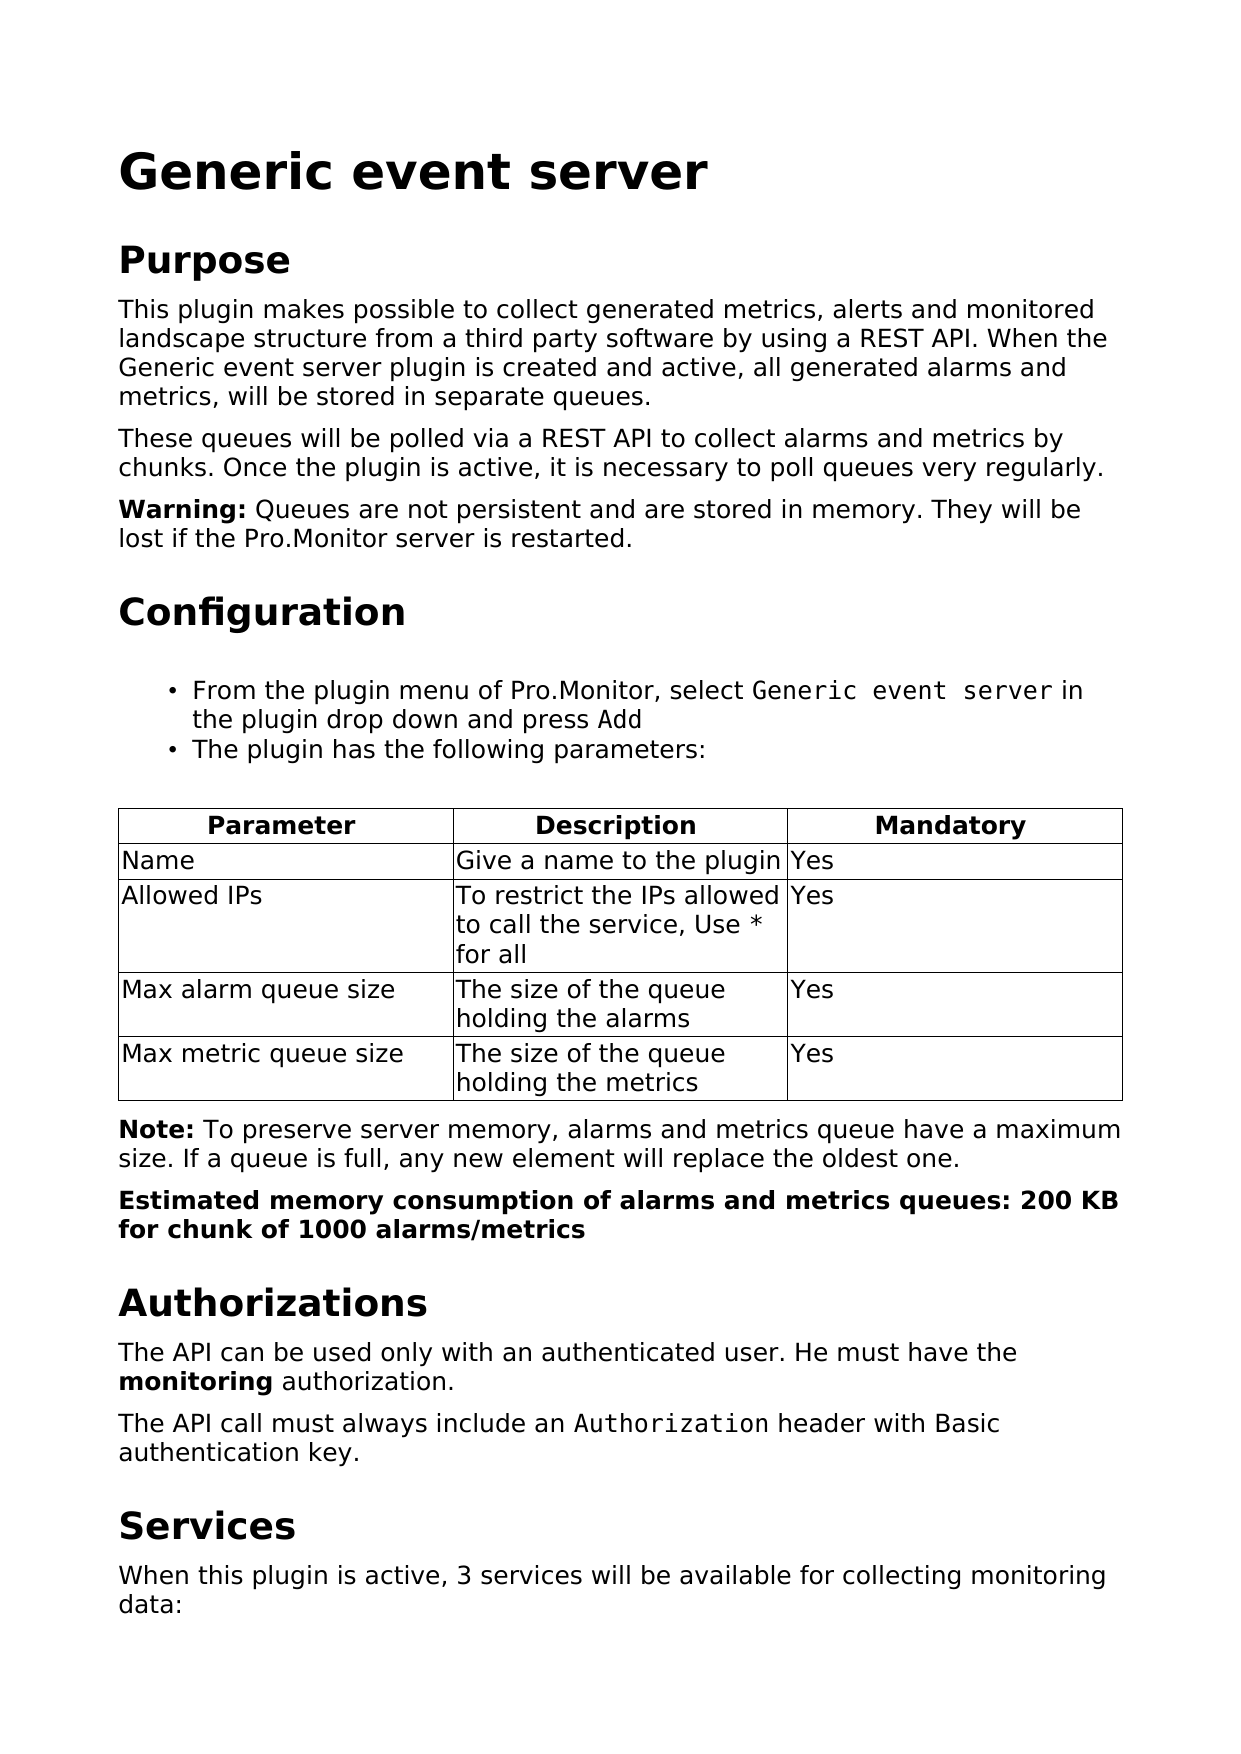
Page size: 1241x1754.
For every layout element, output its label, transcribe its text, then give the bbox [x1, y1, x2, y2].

text Note: To preserve server memory, alarms and metrics queue have a maximum size. If a queue is full, any new element will replace the oldest one. [118, 1115, 1122, 1174]
subtitle Purpose [118, 239, 1122, 282]
text When this plugin is active, 3 services will be available for collecting monitoring data: [118, 1561, 1122, 1619]
text Warning: Queues are not persistent and are stored in memory. They will be lost if the Pro.Monitor server is restarted. [118, 495, 1122, 553]
subtitle Services [118, 1505, 1122, 1548]
table_cell Max metric queue size [119, 1037, 453, 1100]
table_header Description [454, 809, 787, 843]
table_cell Name [119, 844, 453, 878]
list The plugin has the following parameters: [177, 735, 1122, 764]
subtitle Authorizations [118, 1282, 1122, 1326]
table_cell The size of the queue holding the metrics [454, 1037, 787, 1100]
table_cell Yes [788, 1037, 1122, 1100]
table_header Parameter [119, 809, 453, 843]
text The API call must always include an Authorization header with Basic authentication key. [118, 1409, 1122, 1467]
table_cell Max alarm queue size [119, 973, 453, 1036]
table_header Mandatory [788, 809, 1122, 843]
subtitle Configuration [118, 591, 1122, 634]
list From the plugin menu of Pro.Monitor, select Generic event server in the plugin drop down and press Add [177, 676, 1122, 735]
table_cell Allowed IPs [119, 880, 453, 972]
subtitle Generic event server [118, 143, 1122, 201]
table_cell The size of the queue holding the alarms [454, 973, 787, 1036]
table_cell To restrict the IPs allowed to call the service, Use * for all [454, 880, 787, 972]
text These queues will be polled via a REST API to collect alarms and metrics by chunks. Once the plugin is active, it is necessary to poll queues very regularly. [118, 424, 1122, 482]
table_cell Give a name to the plugin [454, 844, 787, 878]
table_cell Yes [788, 844, 1122, 878]
table_cell Yes [788, 880, 1122, 972]
table_cell Yes [788, 973, 1122, 1036]
text This plugin makes possible to collect generated metrics, alerts and monitored landscape structure from a third party software by using a REST API. When the Generic event server plugin is created and active, all generated alarms and metrics, will be stored in separate queues. [118, 295, 1122, 412]
text Estimated memory consumption of alarms and metrics queues: 200 KB for chunk of 1000 alarms/metrics [118, 1186, 1122, 1244]
text The API can be used only with an authenticated user. He must have the monitoring authorization. [118, 1338, 1122, 1396]
